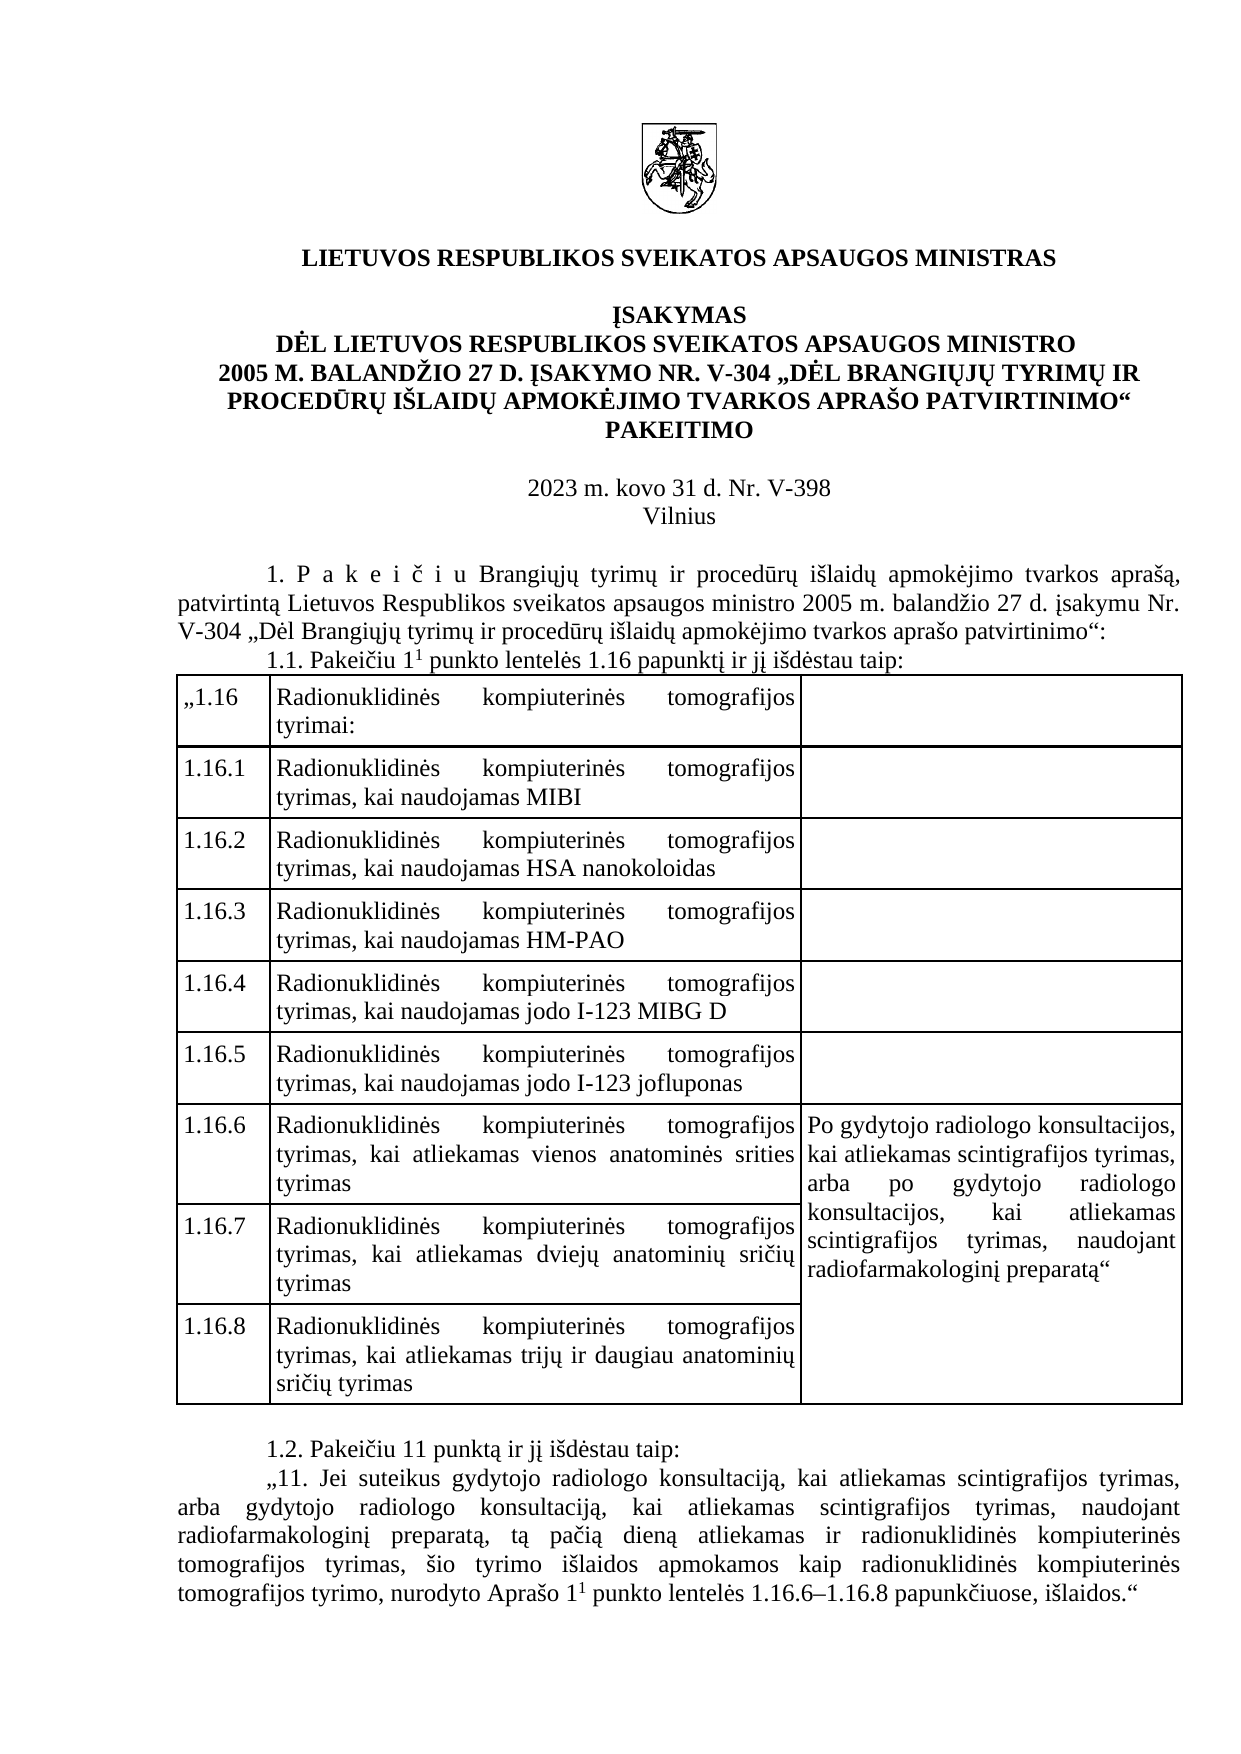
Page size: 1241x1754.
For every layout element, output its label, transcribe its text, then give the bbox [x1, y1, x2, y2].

table_cell Radionuklidinės kompiuterinės tomografijos tyrimas, kai naudojamas jodo I-123 MIBG D [271, 962, 800, 1031]
text LIETUVOS RESPUBLIKOS SVEIKATOS APSAUGOS MINISTRAS [177, 243, 1181, 271]
table_cell Radionuklidinės kompiuterinės tomografijos tyrimas, kai naudojamas HSA nanokoloidas [271, 819, 800, 888]
text „11. Jei suteikus gydytojo radiologo konsultaciją, kai atliekamas scintigrafijos tyrimas, arba gydytojo radiologo konsultaciją, kai atliekamas scintigrafijos tyrimas, naudojant radiofarmakologinį preparatą, tą pačią dieną atliekamas ir radionuklidinės kompiuterinės tomografijos tyrimas, šio tyrimo išlaidos apmokamos kaip radionuklidinės kompiuterinės tomografijos tyrimo, nurodyto Aprašo 11 punkto lentelės 1.16.6–1.16.8 papunkčiuose, išlaidos.“ [177, 1463, 1181, 1607]
table_cell Radionuklidinės kompiuterinės tomografijos tyrimas, kai atliekamas trijų ir daugiau anatominių sričių tyrimas [271, 1305, 800, 1403]
table_cell [802, 748, 1181, 817]
table_cell Radionuklidinės kompiuterinės tomografijos tyrimas, kai naudojamas jodo I-123 jofluponas [271, 1033, 800, 1103]
text 1.1. Pakeičiu 11 punkto lentelės 1.16 papunktį ir jį išdėstau taip: [177, 645, 1181, 674]
table_cell 1.16.6 [178, 1105, 269, 1203]
table_cell Radionuklidinės kompiuterinės tomografijos tyrimas, kai naudojamas HM-PAO [271, 890, 800, 960]
table_cell [802, 962, 1181, 1031]
text 1.2. Pakeičiu 11 punktą ir jį išdėstau taip: [177, 1434, 1181, 1463]
text ĮSAKYMAS [177, 300, 1181, 329]
table_header „1.16 [178, 676, 269, 745]
table_cell 1.16.3 [178, 890, 269, 960]
table_cell Radionuklidinės kompiuterinės tomografijos tyrimas, kai naudojamas MIBI [271, 748, 800, 817]
table_cell 1.16.2 [178, 819, 269, 888]
table_cell 1.16.5 [178, 1033, 269, 1103]
table_header Radionuklidinės kompiuterinės tomografijos tyrimai: [271, 676, 800, 745]
text 1. P a k e i č i u Brangiųjų tyrimų ir procedūrų išlaidų apmokėjimo tvarkos aprašą, patvirtintą Lietuvos Respublikos sveikatos apsaugos ministro 2005 m. balandžio 27 d. įsakymu Nr. V-304 „Dėl Brangiųjų tyrimų ir procedūrų išlaidų apmokėjimo tvarkos aprašo patvirtinimo“: [177, 559, 1181, 645]
table_cell 1.16.4 [178, 962, 269, 1031]
table_header [802, 676, 1181, 745]
table_cell Radionuklidinės kompiuterinės tomografijos tyrimas, kai atliekamas dviejų anatominių sričių tyrimas [271, 1205, 800, 1303]
text 2023 m. kovo 31 d. Nr. V-398 [177, 473, 1181, 501]
table_cell Po gydytojo radiologo konsultacijos, kai atliekamas scintigrafijos tyrimas, arba po gydytojo radiologo konsultacijos, kai atliekamas scintigrafijos tyrimas, naudojant radiofarmakologinį preparatą“ [802, 1105, 1181, 1403]
table_cell 1.16.8 [178, 1305, 269, 1403]
table_cell [802, 890, 1181, 960]
table_cell 1.16.7 [178, 1205, 269, 1303]
table_cell [802, 1033, 1181, 1103]
text 2005 m. balandžio 27 d. įsakymO Nr. V-304 „Dėl Brangiųjų tyrimų ir procedūrų IŠLAIDŲ apmokėjimo tvarkos aprašo patvirtinimo“ PAKEITIMO [177, 358, 1181, 444]
table_cell [802, 819, 1181, 888]
table_cell 1.16.1 [178, 748, 269, 817]
table_cell Radionuklidinės kompiuterinės tomografijos tyrimas, kai atliekamas vienos anatominės srities tyrimas [271, 1105, 800, 1203]
text Vilnius [177, 501, 1181, 530]
text DĖL Lietuvos Respublikos sveikatos apsaugos ministro [177, 329, 1181, 358]
